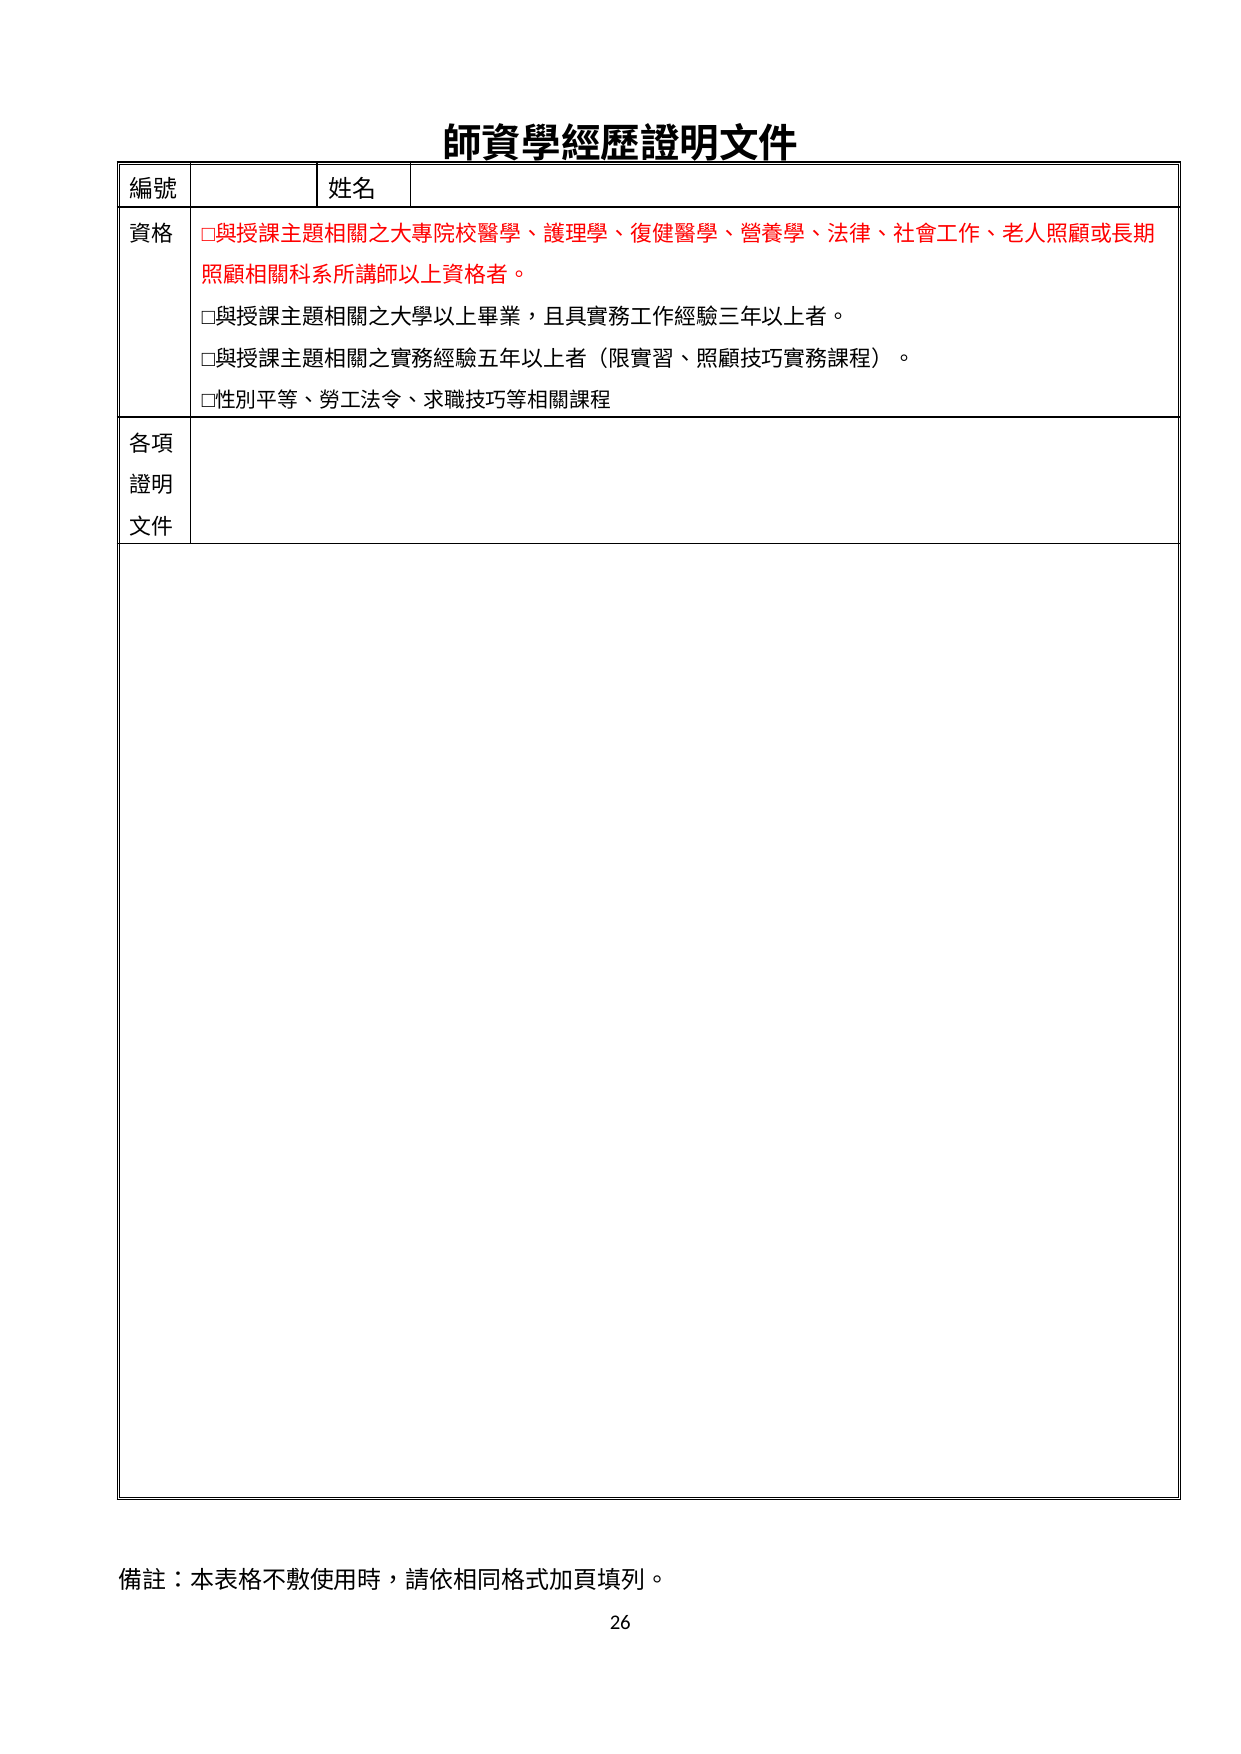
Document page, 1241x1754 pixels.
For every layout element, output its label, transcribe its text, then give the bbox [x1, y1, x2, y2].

table_cell 各項證明文件 [120, 418, 190, 543]
table_header 姓名 [318, 165, 410, 206]
table_cell [191, 418, 1178, 543]
table_cell □與授課主題相關之大專院校醫學、護理學、復健醫學、營養學、法律、社會工作、老人照顧或長期照顧相關科系所講師以上資格者。 □與授課主題相關之大學以上畢業，且具實務工作經驗三年以上者。 □與授課主題相關之實務經驗五年以上者（限實習、照顧技巧實務課程）。 □性別平等、勞工法令、求職技巧等相關課程 [191, 208, 1178, 416]
table_header 編號 [120, 165, 190, 206]
text 師資學經歷證明文件 [118, 99, 1122, 161]
text 備註：本表格不敷使用時，請依相同格式加頁填列。 [118, 1536, 1122, 1599]
table_cell 資格 [120, 208, 190, 416]
table_cell [120, 544, 1178, 1497]
table_header [411, 165, 1178, 206]
table_header [191, 165, 316, 206]
